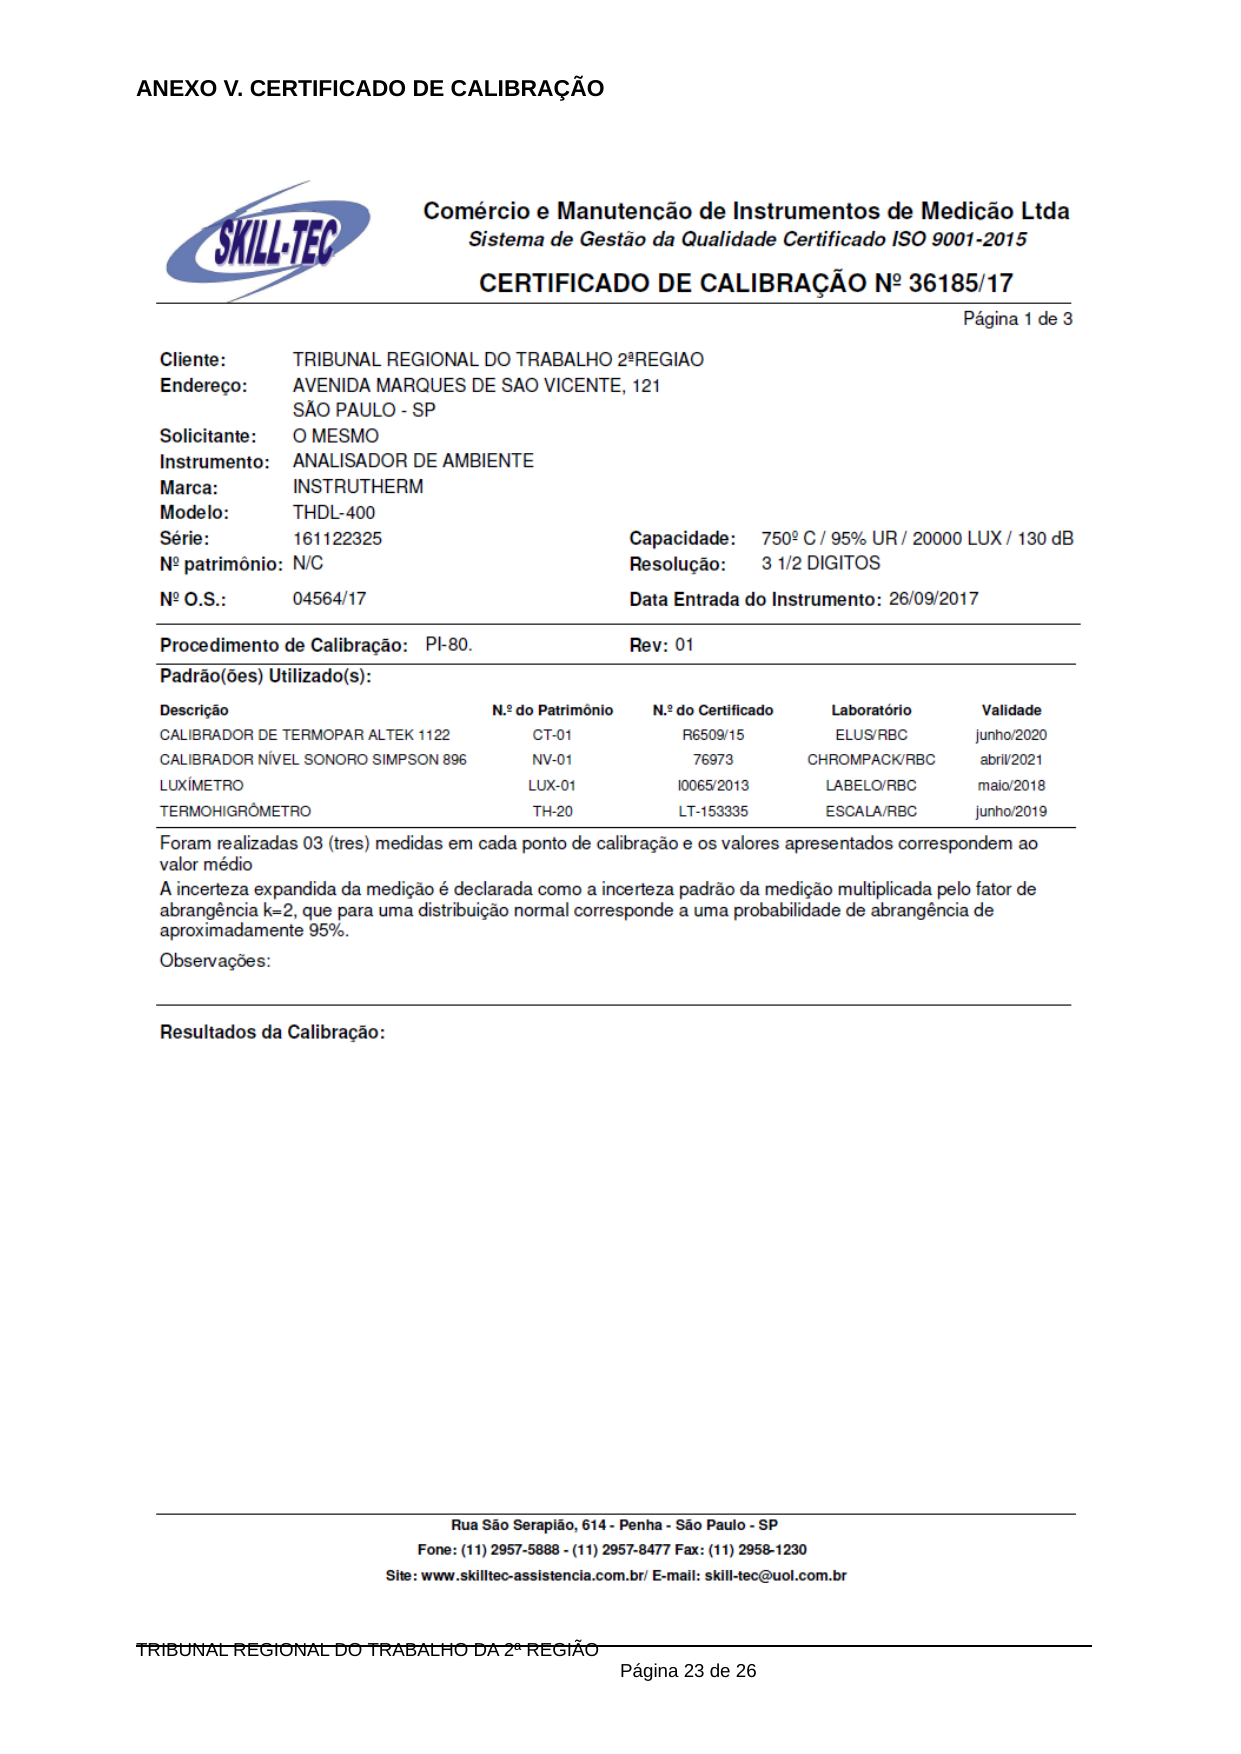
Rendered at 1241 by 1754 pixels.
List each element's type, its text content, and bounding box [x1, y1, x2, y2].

text ANEXO V. CERTIFICADO DE CALIBRAÇÃO [136, 75, 1104, 101]
picture [148, 144, 1082, 1603]
